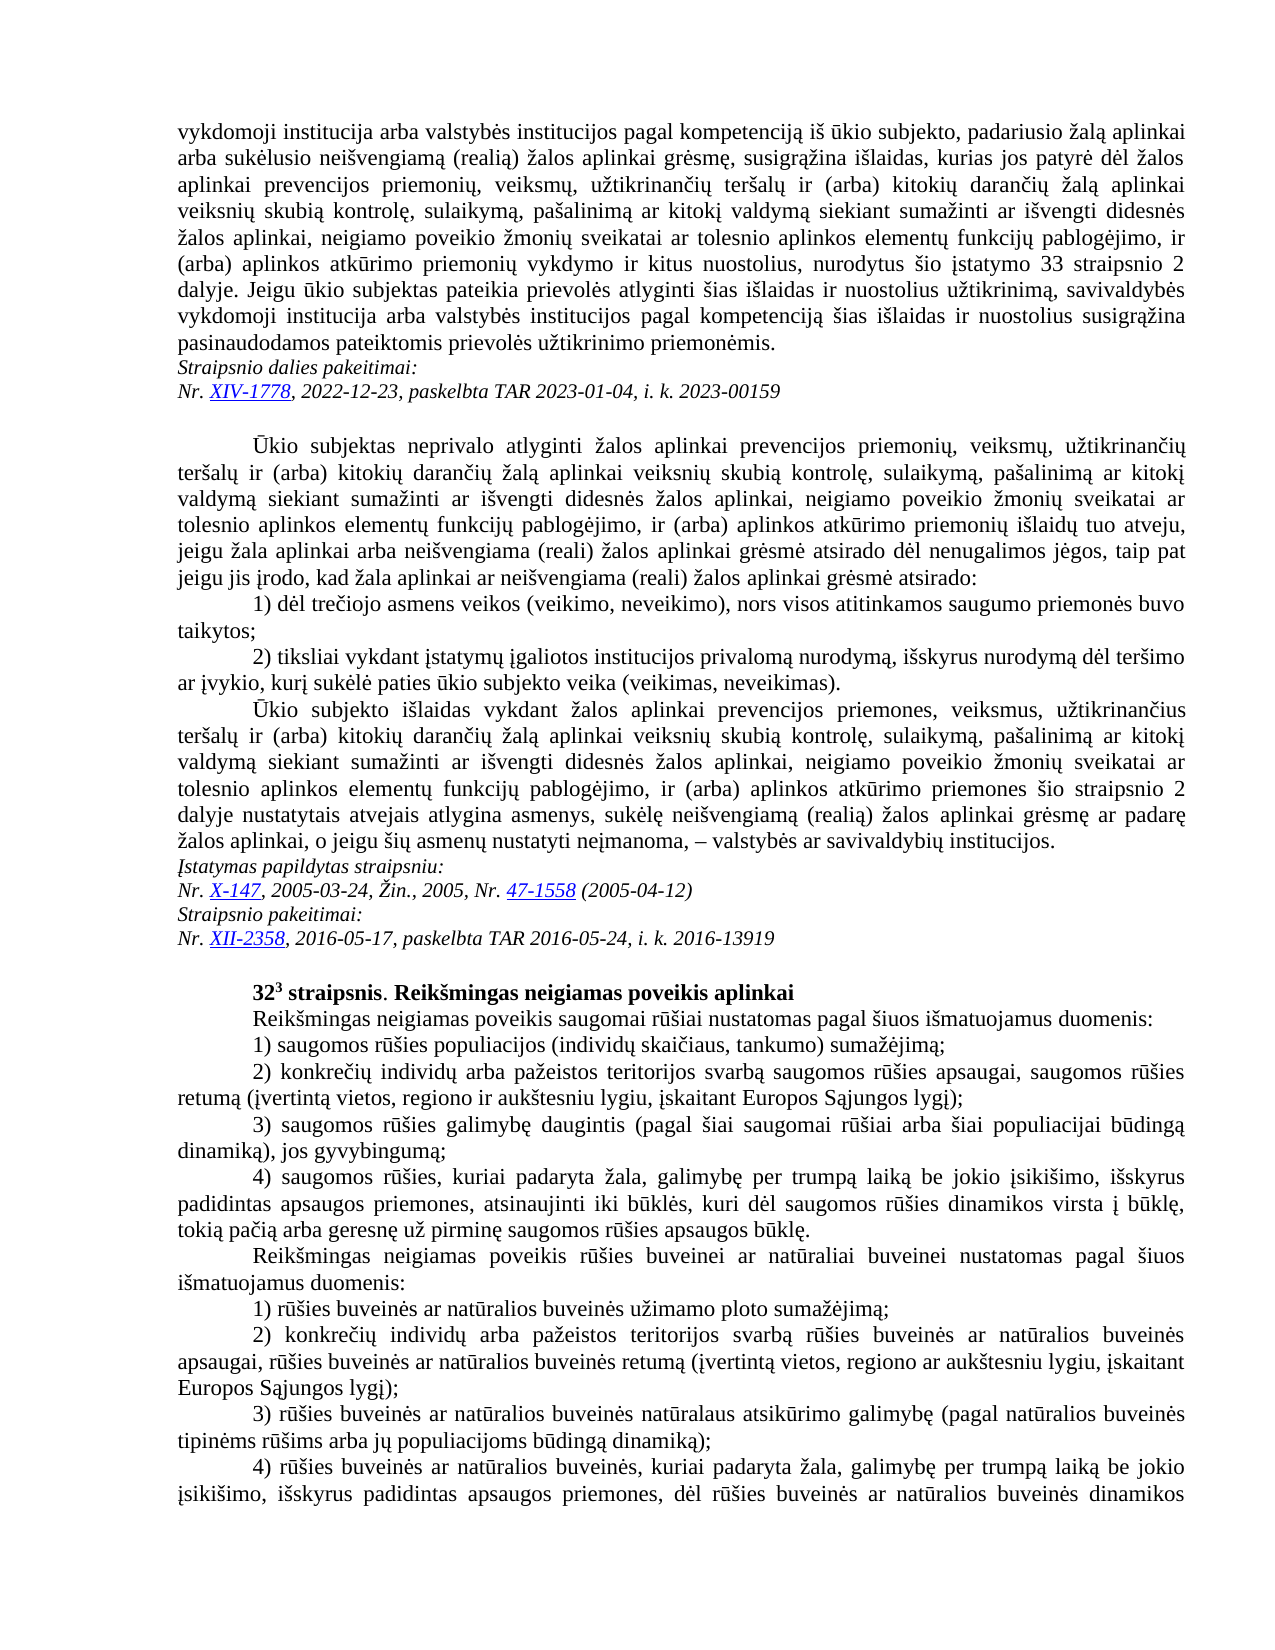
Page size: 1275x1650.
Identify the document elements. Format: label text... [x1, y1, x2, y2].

text 4) saugomos rūšies, kuriai padaryta žala, galimybę per trumpą laiką be jokio įsikišimo, išskyrus padidintas apsaugos priemones, atsinaujinti iki būklės, kuri dėl saugomos rūšies dinamikos virsta į būklę, tokią pačią arba geresnę už pirminę saugomos rūšies apsaugos būklę. [177, 1163, 1186, 1242]
text Nr. XII-2358, 2016-05-17, paskelbta TAR 2016-05-24, i. k. 2016-13919 [177, 926, 1186, 950]
text Nr. XIV-1778, 2022-12-23, paskelbta TAR 2023-01-04, i. k. 2023-00159 [177, 379, 1186, 403]
text 3) saugomos rūšies galimybę daugintis (pagal šiai saugomai rūšiai arba šiai populiacijai būdingą dinamiką), jos gyvybingumą; [177, 1111, 1186, 1163]
text 4) rūšies buveinės ar natūralios buveinės, kuriai padaryta žala, galimybę per trumpą laiką be jokio įsikišimo, išskyrus padidintas apsaugos priemones, dėl rūšies buveinės ar natūralios buveinės dinamikos [177, 1453, 1186, 1506]
text 2) konkrečių individų arba pažeistos teritorijos svarbą saugomos rūšies apsaugai, saugomos rūšies retumą (įvertintą vietos, regiono ir aukštesniu lygiu, įskaitant Europos Sąjungos lygį); [177, 1058, 1186, 1111]
text vykdomoji institucija arba valstybės institucijos pagal kompetenciją iš ūkio subjekto, padariusio žalą aplinkai arba sukėlusio neišvengiamą (realią) žalos aplinkai grėsmę, susigrąžina išlaidas, kurias jos patyrė dėl žalos aplinkai prevencijos priemonių, veiksmų, užtikrinančių teršalų ir (arba) kitokių darančių žalą aplinkai veiksnių skubią kontrolę, sulaikymą, pašalinimą ar kitokį valdymą siekiant sumažinti ar išvengti didesnės žalos aplinkai, neigiamo poveikio žmonių sveikatai ar tolesnio aplinkos elementų funkcijų pablogėjimo, ir (arba) aplinkos atkūrimo priemonių vykdymo ir kitus nuostolius, nurodytus šio įstatymo 33 straipsnio 2 dalyje. Jeigu ūkio subjektas pateikia prievolės atlyginti šias išlaidas ir nuostolius užtikrinimą, savivaldybės vykdomoji institucija arba valstybės institucijos pagal kompetenciją šias išlaidas ir nuostolius susigrąžina pasinaudodamos pateiktomis prievolės užtikrinimo priemonėmis. [177, 118, 1186, 355]
text 323 straipsnis. Reikšmingas neigiamas poveikis aplinkai [177, 979, 1186, 1005]
text Straipsnio dalies pakeitimai: [177, 355, 1186, 379]
text 1) dėl trečiojo asmens veikos (veikimo, neveikimo), nors visos atitinkamos saugumo priemonės buvo taikytos; [177, 590, 1186, 643]
text 3) rūšies buveinės ar natūralios buveinės natūralaus atsikūrimo galimybę (pagal natūralios buveinės tipinėms rūšims arba jų populiacijoms būdingą dinamiką); [177, 1401, 1186, 1453]
text 1) saugomos rūšies populiacijos (individų skaičiaus, tankumo) sumažėjimą; [177, 1032, 1186, 1058]
text 1) rūšies buveinės ar natūralios buveinės užimamo ploto sumažėjimą; [177, 1295, 1186, 1321]
text Ūkio subjekto išlaidas vykdant žalos aplinkai prevencijos priemones, veiksmus, užtikrinančius teršalų ir (arba) kitokių darančių žalą aplinkai veiksnių skubią kontrolę, sulaikymą, pašalinimą ar kitokį valdymą siekiant sumažinti ar išvengti didesnės žalos aplinkai, neigiamo poveikio žmonių sveikatai ar tolesnio aplinkos elementų funkcijų pablogėjimo, ir (arba) aplinkos atkūrimo priemones šio straipsnio 2 dalyje nustatytais atvejais atlygina asmenys, sukėlę neišvengiamą (realią) žalos aplinkai grėsmę ar padarę žalos aplinkai, o jeigu šių asmenų nustatyti neįmanoma, – valstybės ar savivaldybių institucijos. [177, 696, 1186, 854]
text Reikšmingas neigiamas poveikis saugomai rūšiai nustatomas pagal šiuos išmatuojamus duomenis: [177, 1005, 1186, 1032]
text Straipsnio pakeitimai: [177, 902, 1186, 926]
text Reikšmingas neigiamas poveikis rūšies buveinei ar natūraliai buveinei nustatomas pagal šiuos išmatuojamus duomenis: [177, 1242, 1186, 1295]
text Ūkio subjektas neprivalo atlyginti žalos aplinkai prevencijos priemonių, veiksmų, užtikrinančių teršalų ir (arba) kitokių darančių žalą aplinkai veiksnių skubią kontrolę, sulaikymą, pašalinimą ar kitokį valdymą siekiant sumažinti ar išvengti didesnės žalos aplinkai, neigiamo poveikio žmonių sveikatai ar tolesnio aplinkos elementų funkcijų pablogėjimo, ir (arba) aplinkos atkūrimo priemonių išlaidų tuo atveju, jeigu žala aplinkai arba neišvengiama (reali) žalos aplinkai grėsmė atsirado dėl nenugalimos jėgos, taip pat jeigu jis įrodo, kad žala aplinkai ar neišvengiama (reali) žalos aplinkai grėsmė atsirado: [177, 432, 1186, 590]
text 2) tiksliai vykdant įstatymų įgaliotos institucijos privalomą nurodymą, išskyrus nurodymą dėl teršimo ar įvykio, kurį sukėlė paties ūkio subjekto veika (veikimas, neveikimas). [177, 643, 1186, 696]
text Įstatymas papildytas straipsniu: [177, 854, 1186, 878]
text 2) konkrečių individų arba pažeistos teritorijos svarbą rūšies buveinės ar natūralios buveinės apsaugai, rūšies buveinės ar natūralios buveinės retumą (įvertintą vietos, regiono ar aukštesniu lygiu, įskaitant Europos Sąjungos lygį); [177, 1321, 1186, 1401]
text Nr. X-147, 2005-03-24, Žin., 2005, Nr. 47-1558 (2005-04-12) [177, 878, 1186, 902]
